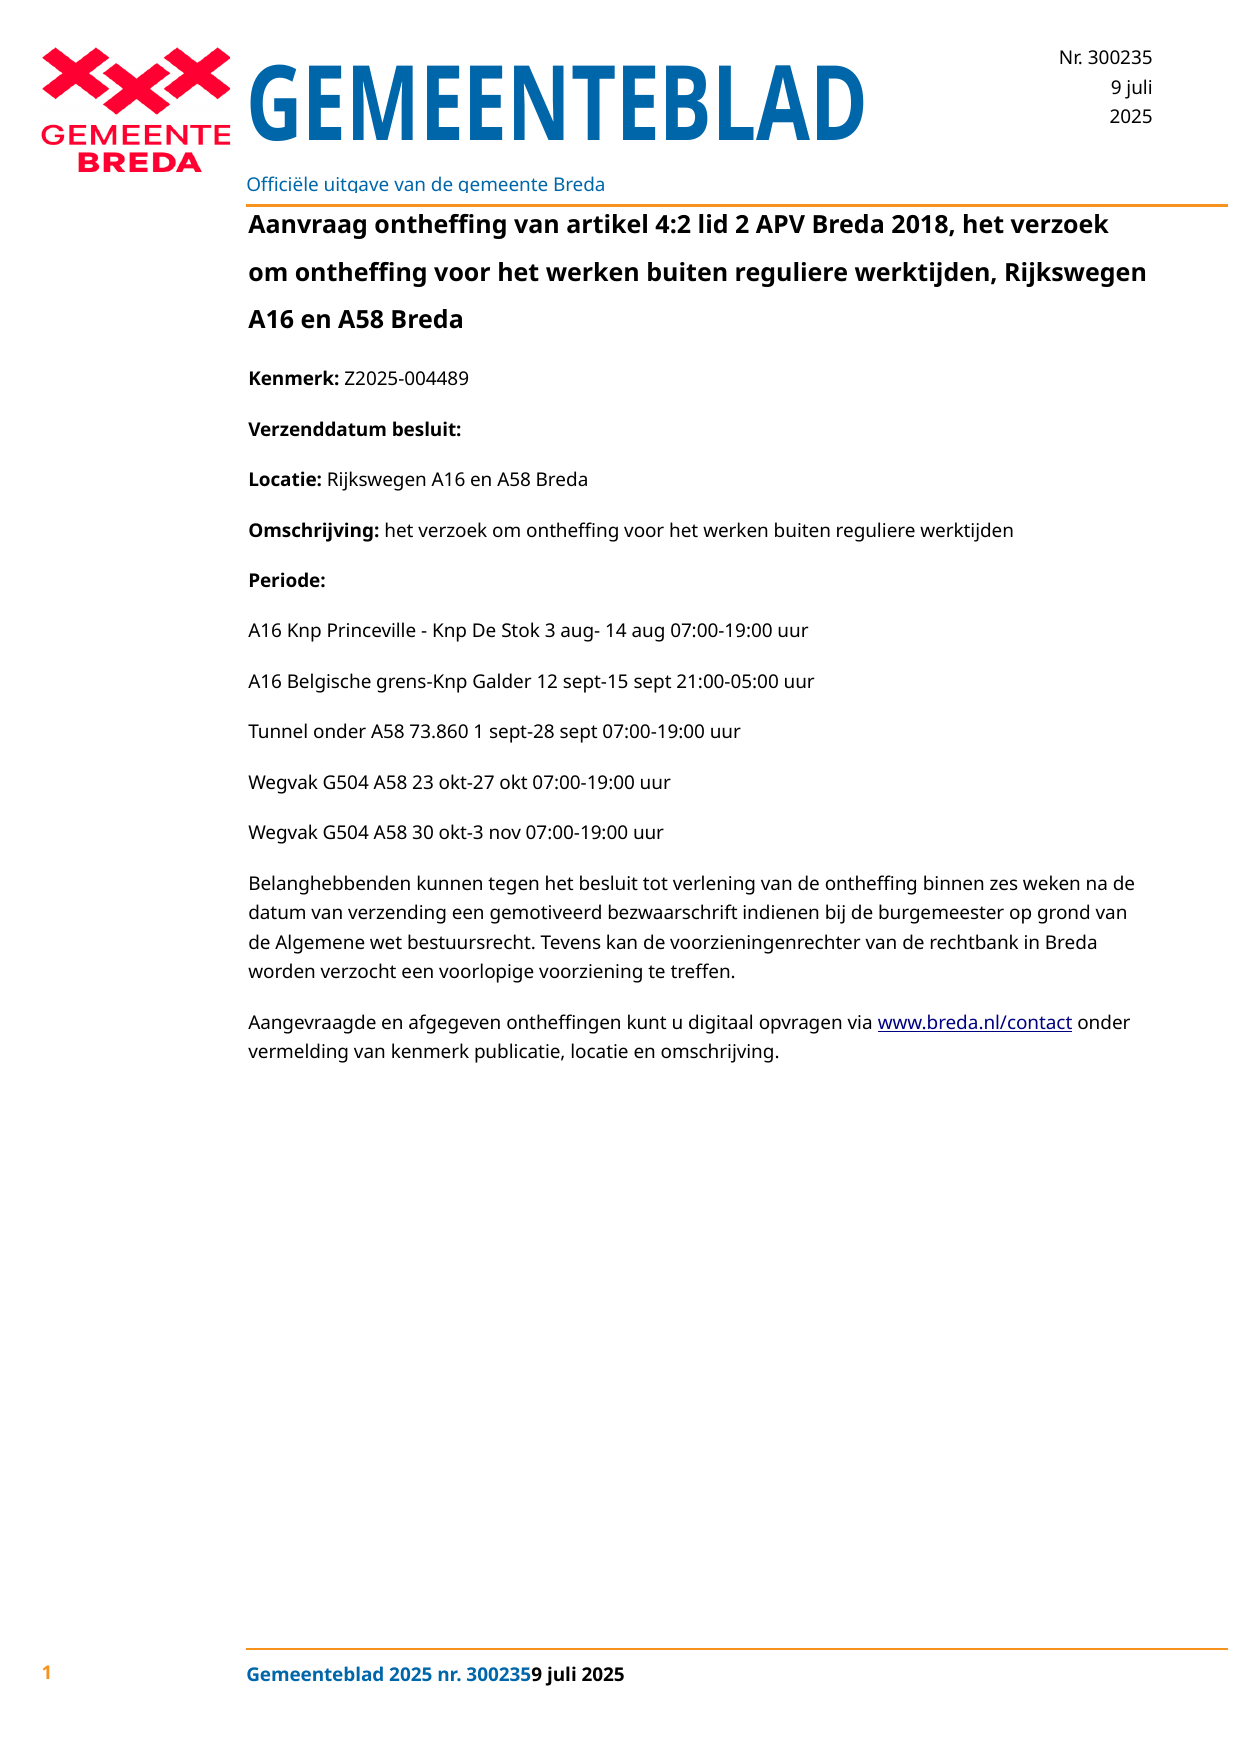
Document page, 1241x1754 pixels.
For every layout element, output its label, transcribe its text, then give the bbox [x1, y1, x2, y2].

text A16 Belgische grens-Knp Galder 12 sept-15 sept 21:00-05:00 uur [248, 668, 1152, 694]
text A16 Knp Princeville - Knp De Stok 3 aug- 14 aug 07:00-19:00 uur [248, 618, 1152, 643]
text Omschrijving: het verzoek om ontheffing voor het werken buiten reguliere werktijden [248, 517, 1152, 542]
text Wegvak G504 A58 30 okt-3 nov 07:00-19:00 uur [248, 819, 1152, 845]
text Verzenddatum besluit: [248, 416, 1152, 442]
picture [41, 47, 231, 172]
text Aanvraag ontheffing van artikel 4:2 lid 2 APV Breda 2018, het verzoek om ontheffing voor het werken buiten reguliere werktijden, Rijkswegen A16 en A58 Breda [248, 207, 1152, 336]
text Aangevraagde en afgegeven ontheffingen kunt u digitaal opvragen via www.breda.nl/contact onder vermelding van kenmerk publicatie, locatie en omschrijving. [248, 1009, 1152, 1064]
text Belanghebbenden kunnen tegen het besluit tot verlening van de ontheffing binnen zes weken na de datum van verzending een gemotiveerd bezwaarschrift indienen bij de burgemeester op grond van de Algemene wet bestuursrecht. Tevens kan de voorzieningenrechter van de rechtbank in Breda worden verzocht een voorlopige voorziening te treffen. [248, 870, 1152, 984]
text Locatie: Rijkswegen A16 en A58 Breda [248, 466, 1152, 492]
text Periode: [248, 567, 1152, 593]
text Wegvak G504 A58 23 okt-27 okt 07:00-19:00 uur [248, 769, 1152, 794]
text Kenmerk: Z2025-004489 [248, 366, 1152, 391]
text Tunnel onder A58 73.860 1 sept-28 sept 07:00-19:00 uur [248, 718, 1152, 744]
